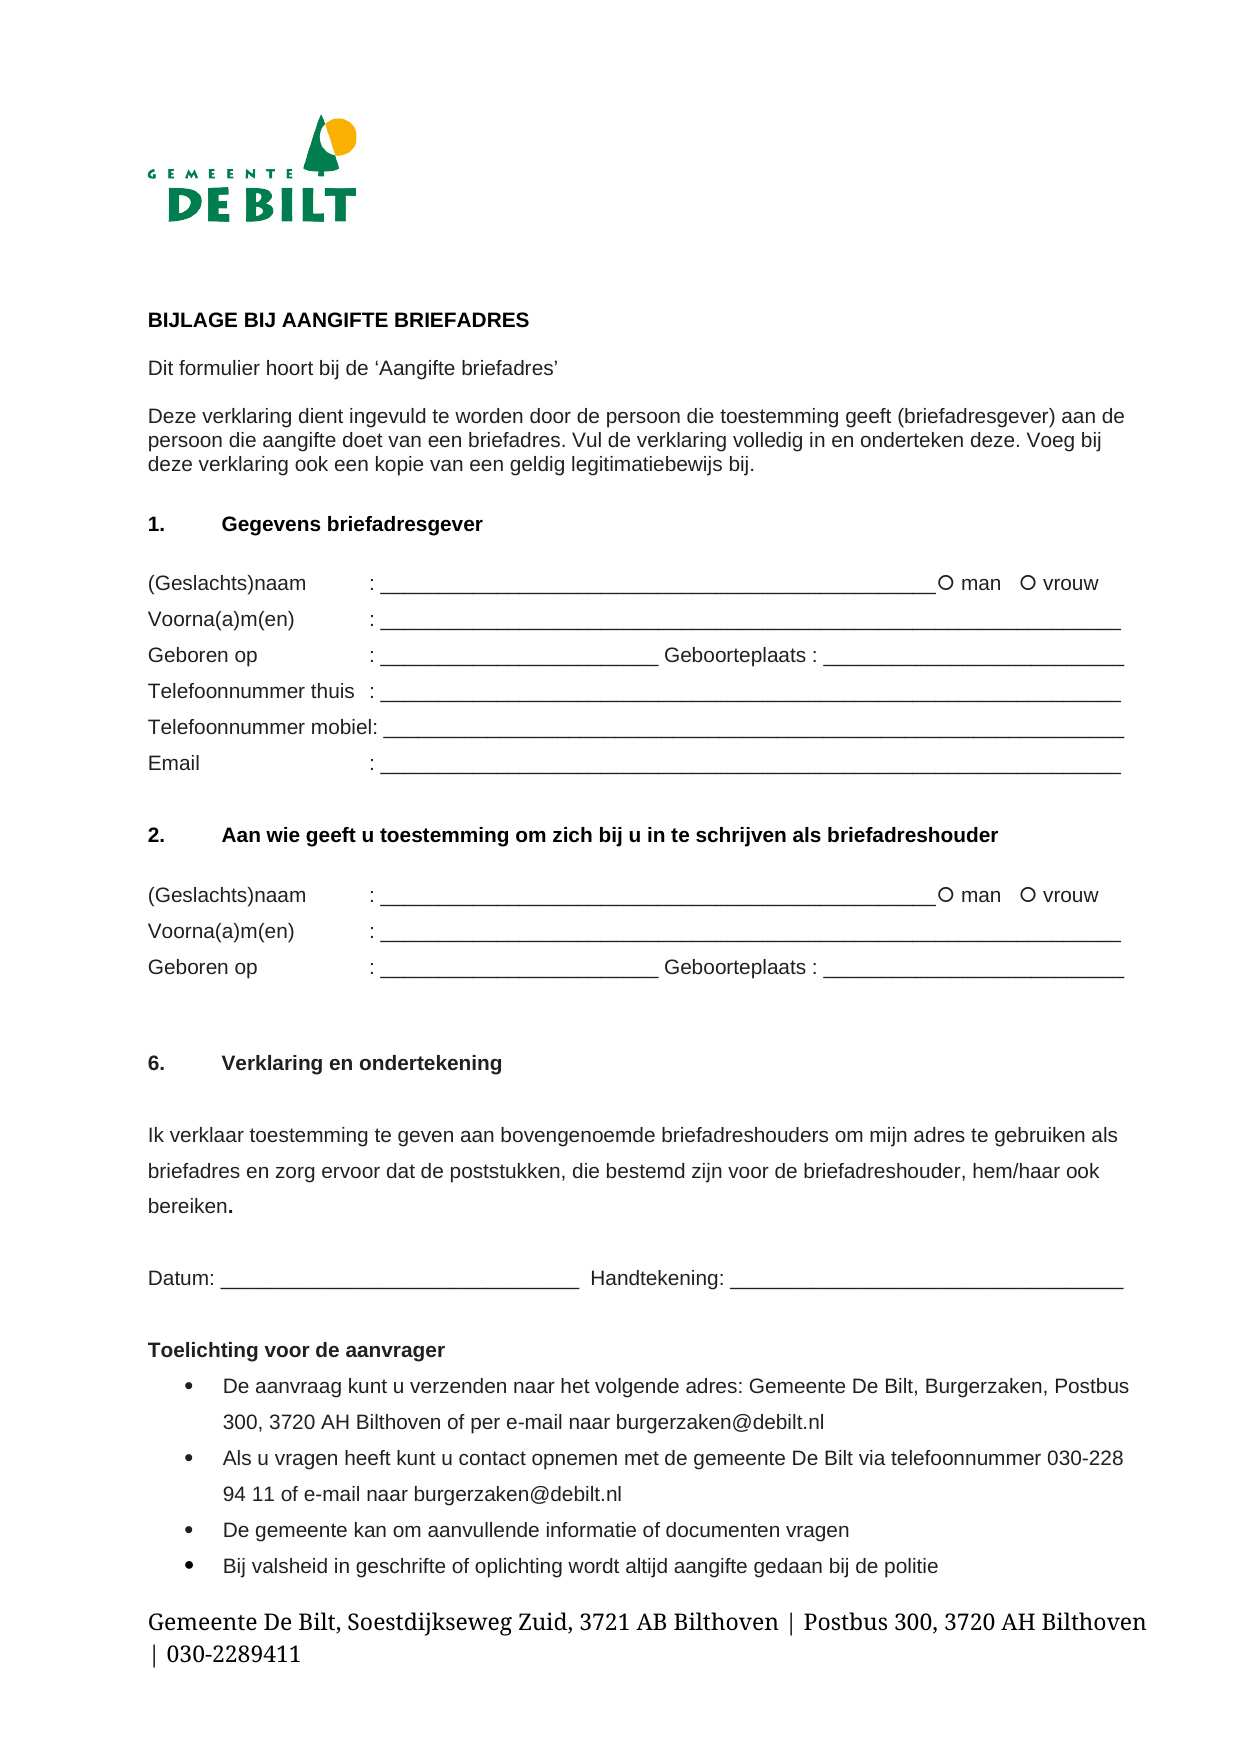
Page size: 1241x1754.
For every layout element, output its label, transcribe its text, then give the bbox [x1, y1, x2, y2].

text Voorna(a)m(en) : ________________________________________________________________ [148, 607, 1152, 631]
text Geboren op : ________________________ Geboorteplaats : __________________________ [148, 643, 1152, 667]
text Deze verklaring dient ingevuld te worden door de persoon die toestemming geeft (briefadresgever) aan de persoon die aangifte doet van een briefadres. Vul de verklaring volledig in en onderteken deze. Voeg bij deze verklaring ook een kopie van een geldig legitimatiebewijs bij. [148, 403, 1152, 475]
text Email : ________________________________________________________________ [148, 751, 1152, 775]
text (Geslachts)naam : ________________________________________________ man  vrouw [148, 883, 1152, 907]
text 6. Verklaring en ondertekening [148, 1051, 1152, 1074]
text Geboren op : ________________________ Geboorteplaats : __________________________ [148, 955, 1152, 979]
text Ik verklaar toestemming te geven aan bovengenoemde briefadreshouders om mijn adres te gebruiken als briefadres en zorg ervoor dat de poststukken, die bestemd zijn voor de briefadreshouder, hem/haar ook bereiken. [148, 1122, 1152, 1218]
text Telefoonnummer thuis : ________________________________________________________________ [148, 679, 1152, 703]
list De aanvraag kunt u verzenden naar het volgende adres: Gemeente De Bilt, Burgerzaken, Postbus 300, 3720 AH Bilthoven of per e-mail naar burgerzaken@debilt.nl [185, 1374, 1152, 1434]
text BIJLAGE BIJ AANGIFTE BRIEFADRES [148, 308, 1152, 332]
subtitle 2. Aan wie geeft u toestemming om zich bij u in te schrijven als briefadreshouder [148, 823, 1152, 847]
text (Geslachts)naam : ________________________________________________ man  vrouw [148, 571, 1152, 595]
text 1. Gegevens briefadresgever [148, 511, 1152, 535]
list De gemeente kan om aanvullende informatie of documenten vragen [185, 1518, 1152, 1542]
text Datum: _______________________________ Handtekening: __________________________________ [148, 1266, 1152, 1290]
text Telefoonnummer mobiel: ________________________________________________________________ [148, 715, 1152, 739]
list Bij valsheid in geschrifte of oplichting wordt altijd aangifte gedaan bij de politie [185, 1554, 1152, 1578]
text Voorna(a)m(en) : ________________________________________________________________ [148, 919, 1152, 943]
text Dit formulier hoort bij de ‘Aangifte briefadres’ [148, 356, 1152, 379]
text Toelichting voor de aanvrager [148, 1338, 1152, 1362]
list Als u vragen heeft kunt u contact opnemen met de gemeente De Bilt via telefoonnummer 030-228 94 11 of e-mail naar burgerzaken@debilt.nl [185, 1446, 1152, 1506]
